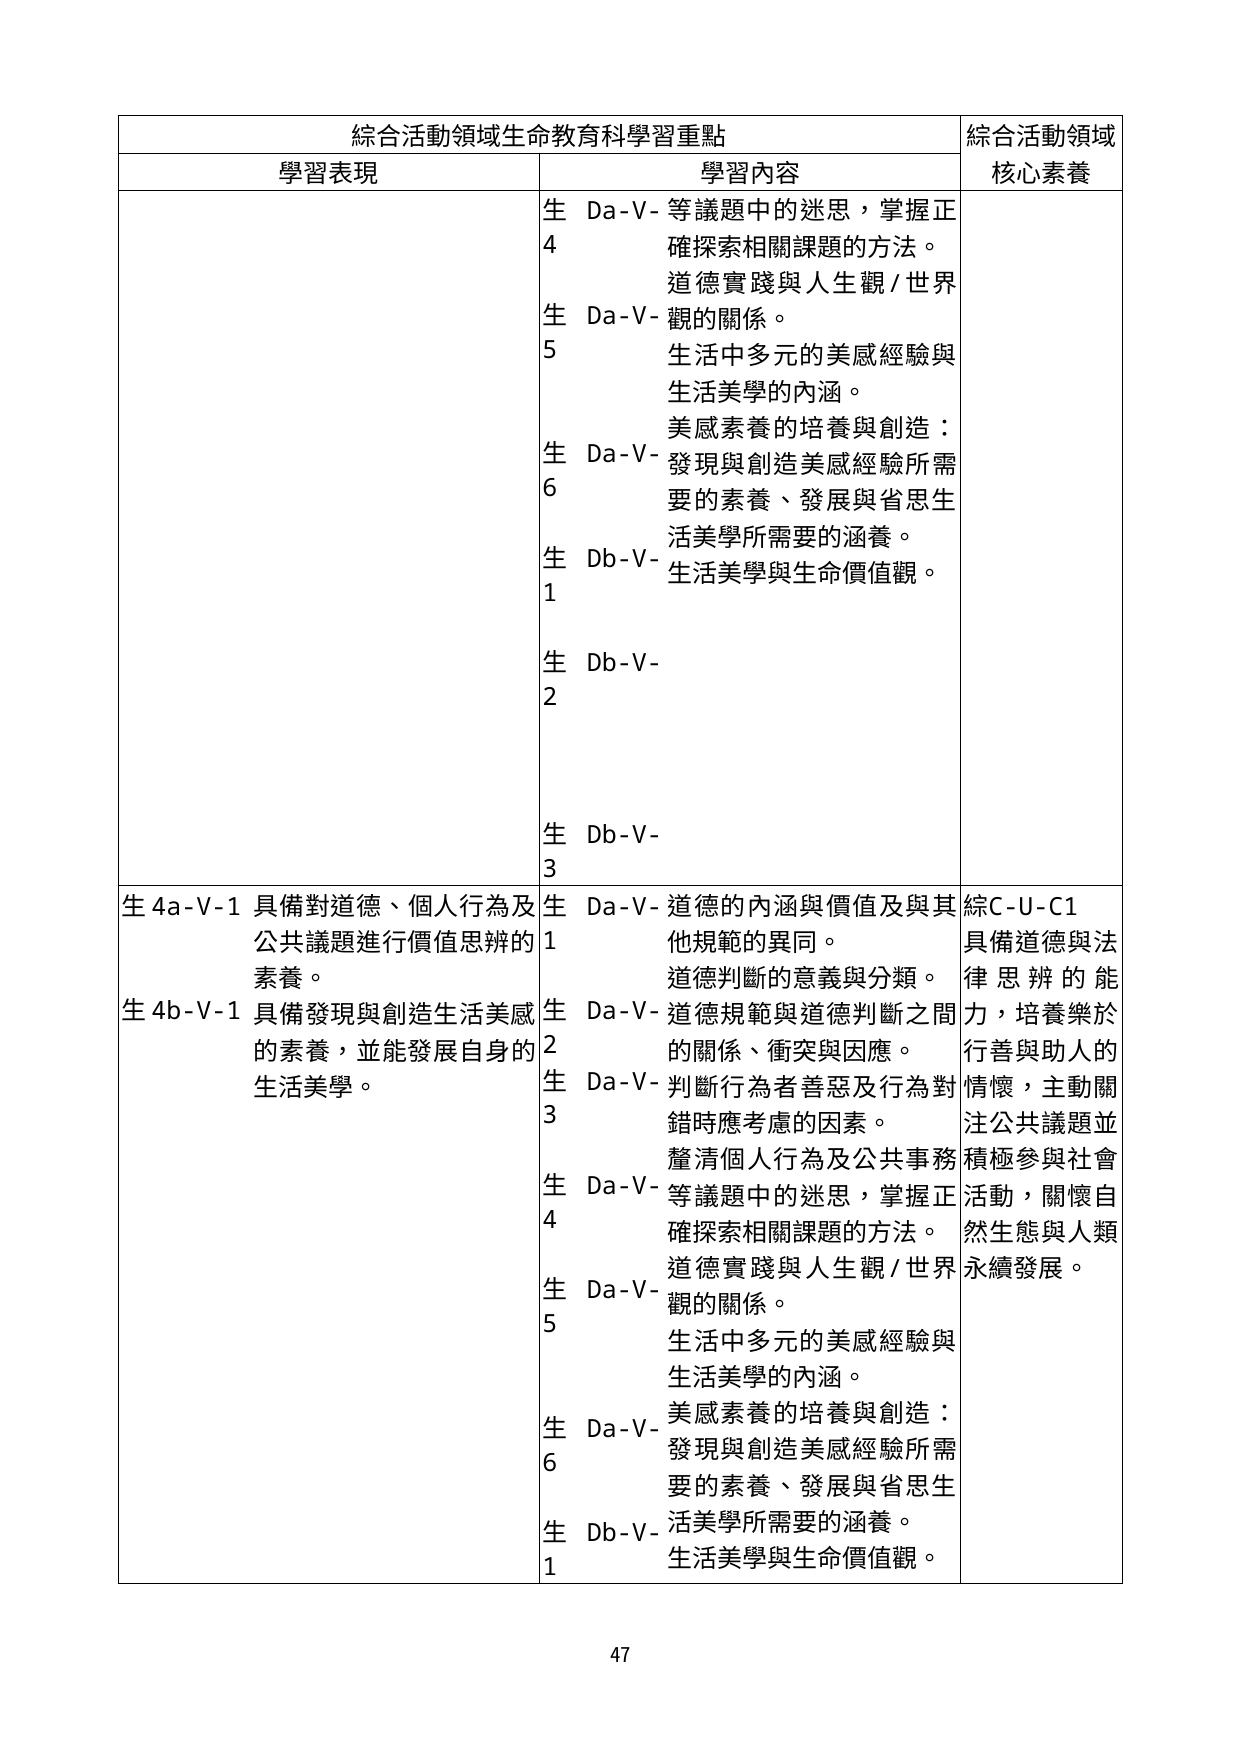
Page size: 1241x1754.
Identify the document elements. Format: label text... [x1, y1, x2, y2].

table_cell [251, 191, 539, 885]
table_cell 學習表現 [119, 154, 539, 190]
table_cell 生4a-V-1 生4b-V-1 [119, 886, 251, 1583]
table_header 綜合活動領域生命教育科學習重點 [119, 116, 960, 152]
table_cell [119, 191, 251, 885]
table_cell 生Da-V-4 生Da-V-5 生Da-V-6 生Db-V-1 生Db-V-2 生Db-V-3 [540, 191, 664, 885]
table_cell 道德的內涵與價值及與其他規範的異同。 道德判斷的意義與分類。 道德規範與道德判斷之間的關係、衝突與因應。 判斷行為者善惡及行為對錯時應考慮的因素。 釐清個人行為及公共事務等議題中的迷思，掌握正確探索相關課題的方法。 道德實踐與人生觀/世界觀的關係。 生活中多元的美感經驗與生活美學的內涵。 美感素養的培養與創造：發現與創造美感經驗所需要的素養、發展與省思生活美學所需要的涵養。 生活美學與生命價值觀。 [665, 886, 960, 1583]
table_cell [961, 191, 1122, 885]
table_cell 生Da-V-1 生Da-V-2 生Da-V-3 生Da-V-4 生Da-V-5 生Da-V-6 生Db-V-1 [540, 886, 664, 1583]
table_cell 具備對道德、個人行為及公共議題進行價值思辨的素養。 具備發現與創造生活美感的素養，並能發展自身的生活美學。 [251, 886, 539, 1583]
table_header 綜合活動領域 核心素養 [961, 116, 1122, 190]
table_cell 綜C-U-C1 具備道德與法律思辨的能力，培養樂於行善與助人的情懷，主動關注公共議題並積極參與社會活動，關懷自然生態與人類永續發展。 [961, 886, 1122, 1583]
table_cell 等議題中的迷思，掌握正確探索相關課題的方法。 道德實踐與人生觀/世界觀的關係。 生活中多元的美感經驗與生活美學的內涵。 美感素養的培養與創造：發現與創造美感經驗所需要的素養、發展與省思生活美學所需要的涵養。 生活美學與生命價值觀。 [665, 191, 960, 885]
table_cell 學習內容 [540, 154, 960, 190]
